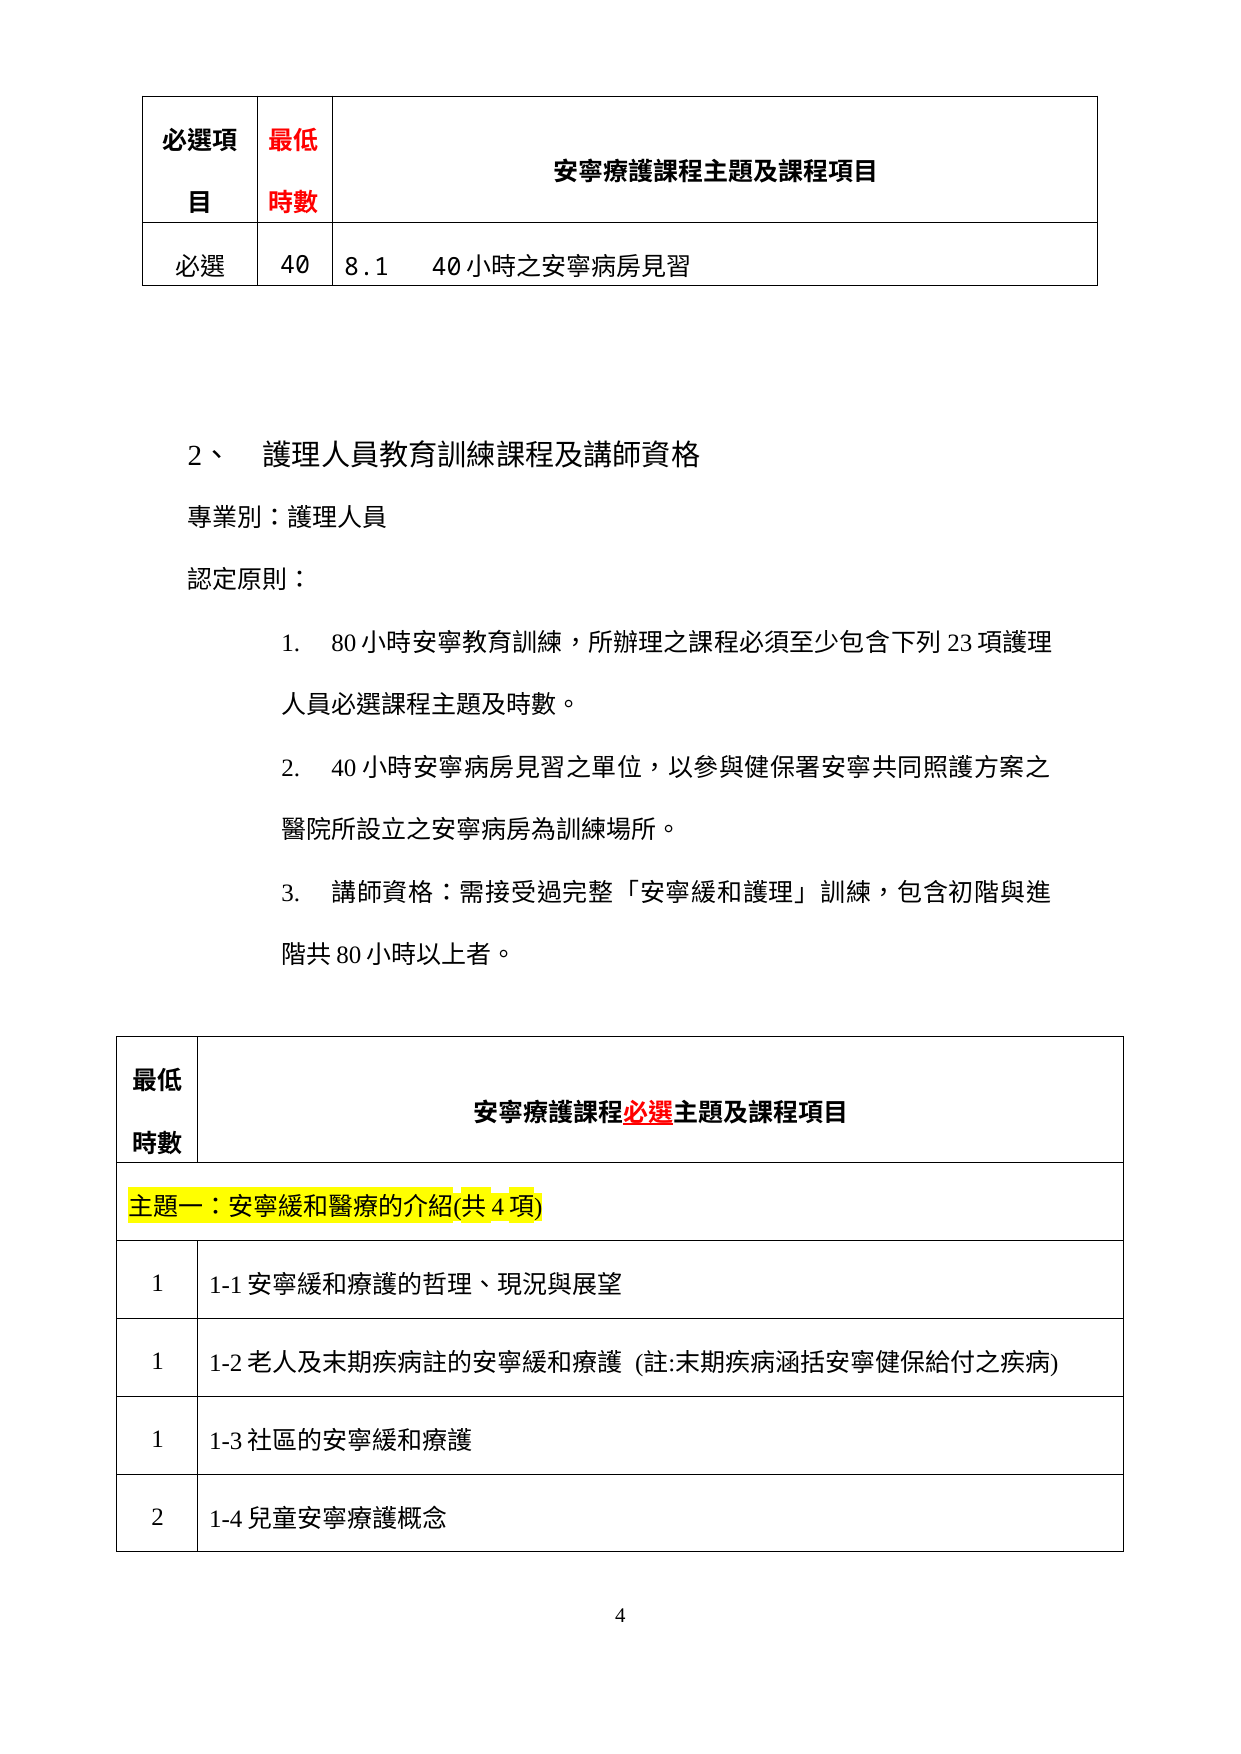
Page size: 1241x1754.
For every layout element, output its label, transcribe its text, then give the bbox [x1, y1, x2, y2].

table_header 必選項目 [143, 97, 257, 222]
list 40小時安寧病房見習之單位，以參與健保署安寧共同照護方案之醫院所設立之安寧病房為訓練場所。 [281, 724, 1053, 849]
table_cell 1 [117, 1397, 197, 1473]
text 專業別：護理人員 [187, 474, 1053, 536]
table_cell 1-1安寧緩和療護的哲理、現況與展望 [198, 1241, 1123, 1318]
table_header 最低時數 [117, 1037, 197, 1162]
table_header 安寧療護課程主題及課程項目 [333, 97, 1097, 222]
text 認定原則： [187, 536, 1053, 599]
table_cell 1-3社區的安寧緩和療護 [198, 1397, 1123, 1473]
table_cell 40小時之安寧病房見習 [333, 223, 1097, 285]
table_cell 必選 [143, 223, 257, 285]
table_cell 40 [258, 223, 332, 285]
table_header 最低時數 [258, 97, 332, 222]
table_cell 1 [117, 1319, 197, 1396]
list 80小時安寧教育訓練，所辦理之課程必須至少包含下列23項護理人員必選課程主題及時數。 [281, 599, 1053, 724]
table_cell 主題一：安寧緩和醫療的介紹(共4項) [117, 1163, 1123, 1240]
table_cell 1-2老人及末期疾病註的安寧緩和療護 (註:末期疾病涵括安寧健保給付之疾病) [198, 1319, 1123, 1396]
table_cell 1 [117, 1241, 197, 1318]
table_cell 2 [117, 1475, 197, 1551]
list 講師資格：需接受過完整「安寧緩和護理」訓練，包含初階與進階共80小時以上者。 [281, 849, 1053, 974]
table_header 安寧療護課程必選主題及課程項目 [198, 1037, 1123, 1162]
table_cell 1-4兒童安寧療護概念 [198, 1475, 1123, 1551]
list 護理人員教育訓練課程及講師資格 [187, 411, 1053, 474]
